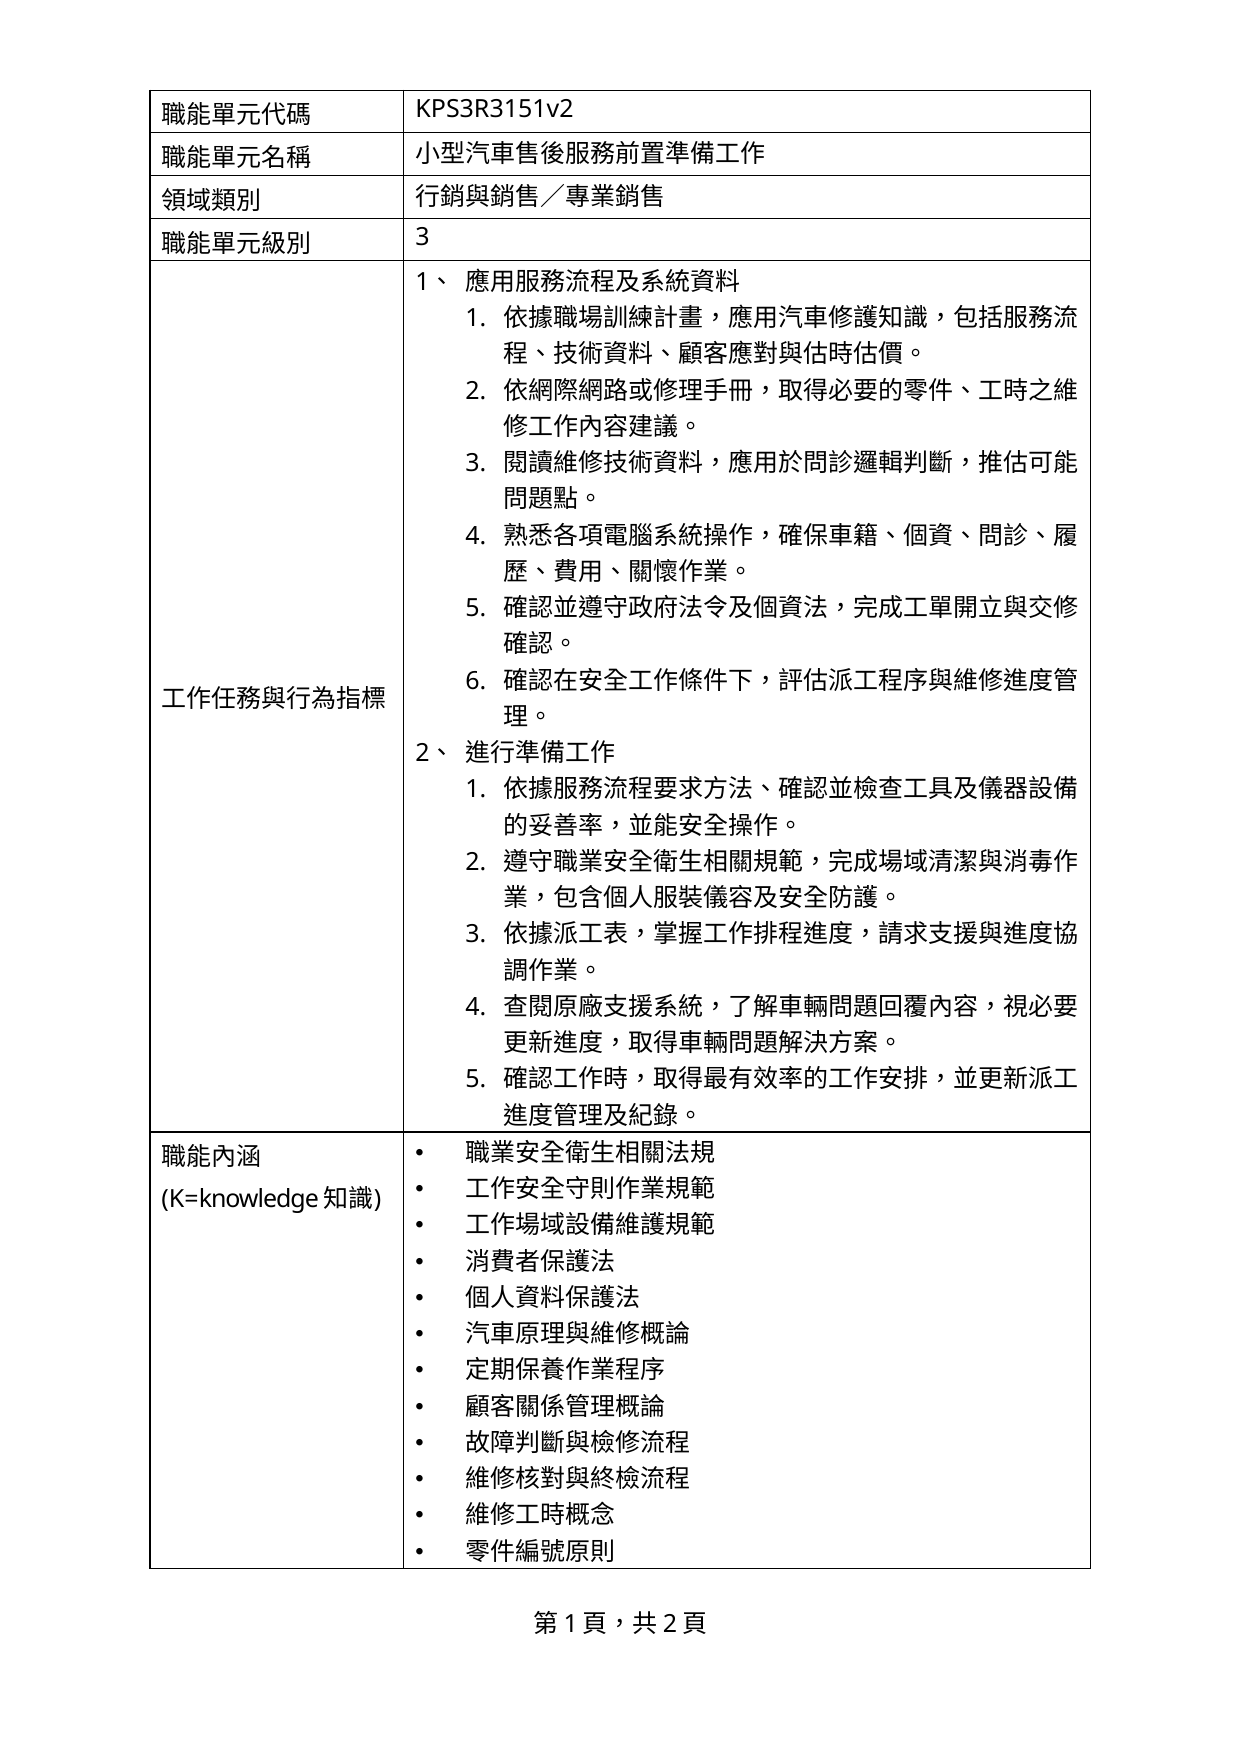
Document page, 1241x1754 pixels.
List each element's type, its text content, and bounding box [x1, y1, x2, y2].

table_cell 行銷與銷售／專業銷售 [404, 176, 1090, 218]
table_cell 職能內涵 (K=knowledge知識) [151, 1133, 403, 1567]
table_cell 工作任務與行為指標 [151, 261, 403, 1131]
table_header KPS3R3151v2 [404, 91, 1090, 132]
table_cell 職業安全衛生相關法規 工作安全守則作業規範 工作場域設備維護規範 消費者保護法 個人資料保護法 汽車原理與維修概論 定期保養作業程序 顧客關係管理概論 故障判斷與檢修流程 維修核對與終檢流程 維修工時概念 零件編號原則 回廠紀錄與保險保固專案相關知識 車輛問題與故障案例 [404, 1133, 1090, 1567]
table_header 職能單元代碼 [151, 91, 403, 132]
table_cell 小型汽車售後服務前置準備工作 [404, 133, 1090, 175]
table_cell 3 [404, 219, 1090, 260]
table_cell 領域類別 [151, 176, 403, 218]
table_cell 應用服務流程及系統資料 依據職場訓練計畫，應用汽車修護知識，包括服務流程、技術資料、顧客應對與估時估價。 依網際網路或修理手冊，取得必要的零件、工時之維修工作內容建議。 閱讀維修技術資料，應用於問診邏輯判斷，推估可能問題點。 熟悉各項電腦系統操作，確保車籍、個資、問診、履歷、費用、關懷作業。 確認並遵守政府法令及個資法，完成工單開立與交修確認。 確認在安全工作條件下，評估派工程序與維修進度管理。 進行準備工作 依據服務流程要求方法、確認並檢查工具及儀器設備的妥善率，並能安全操作。 遵守職業安全衛生相關規範，完成場域清潔與消毒作業，包含個人服裝儀容及安全防護。 依據派工表，掌握工作排程進度，請求支援與進度協調作業。 查閱原廠支援系統，了解車輛問題回覆內容，視必要更新進度，取得車輛問題解決方案。 確認工作時，取得最有效率的工作安排，並更新派工進度管理及紀錄。 [404, 261, 1090, 1131]
table_cell 職能單元名稱 [151, 133, 403, 175]
table_cell 職能單元級別 [151, 219, 403, 260]
